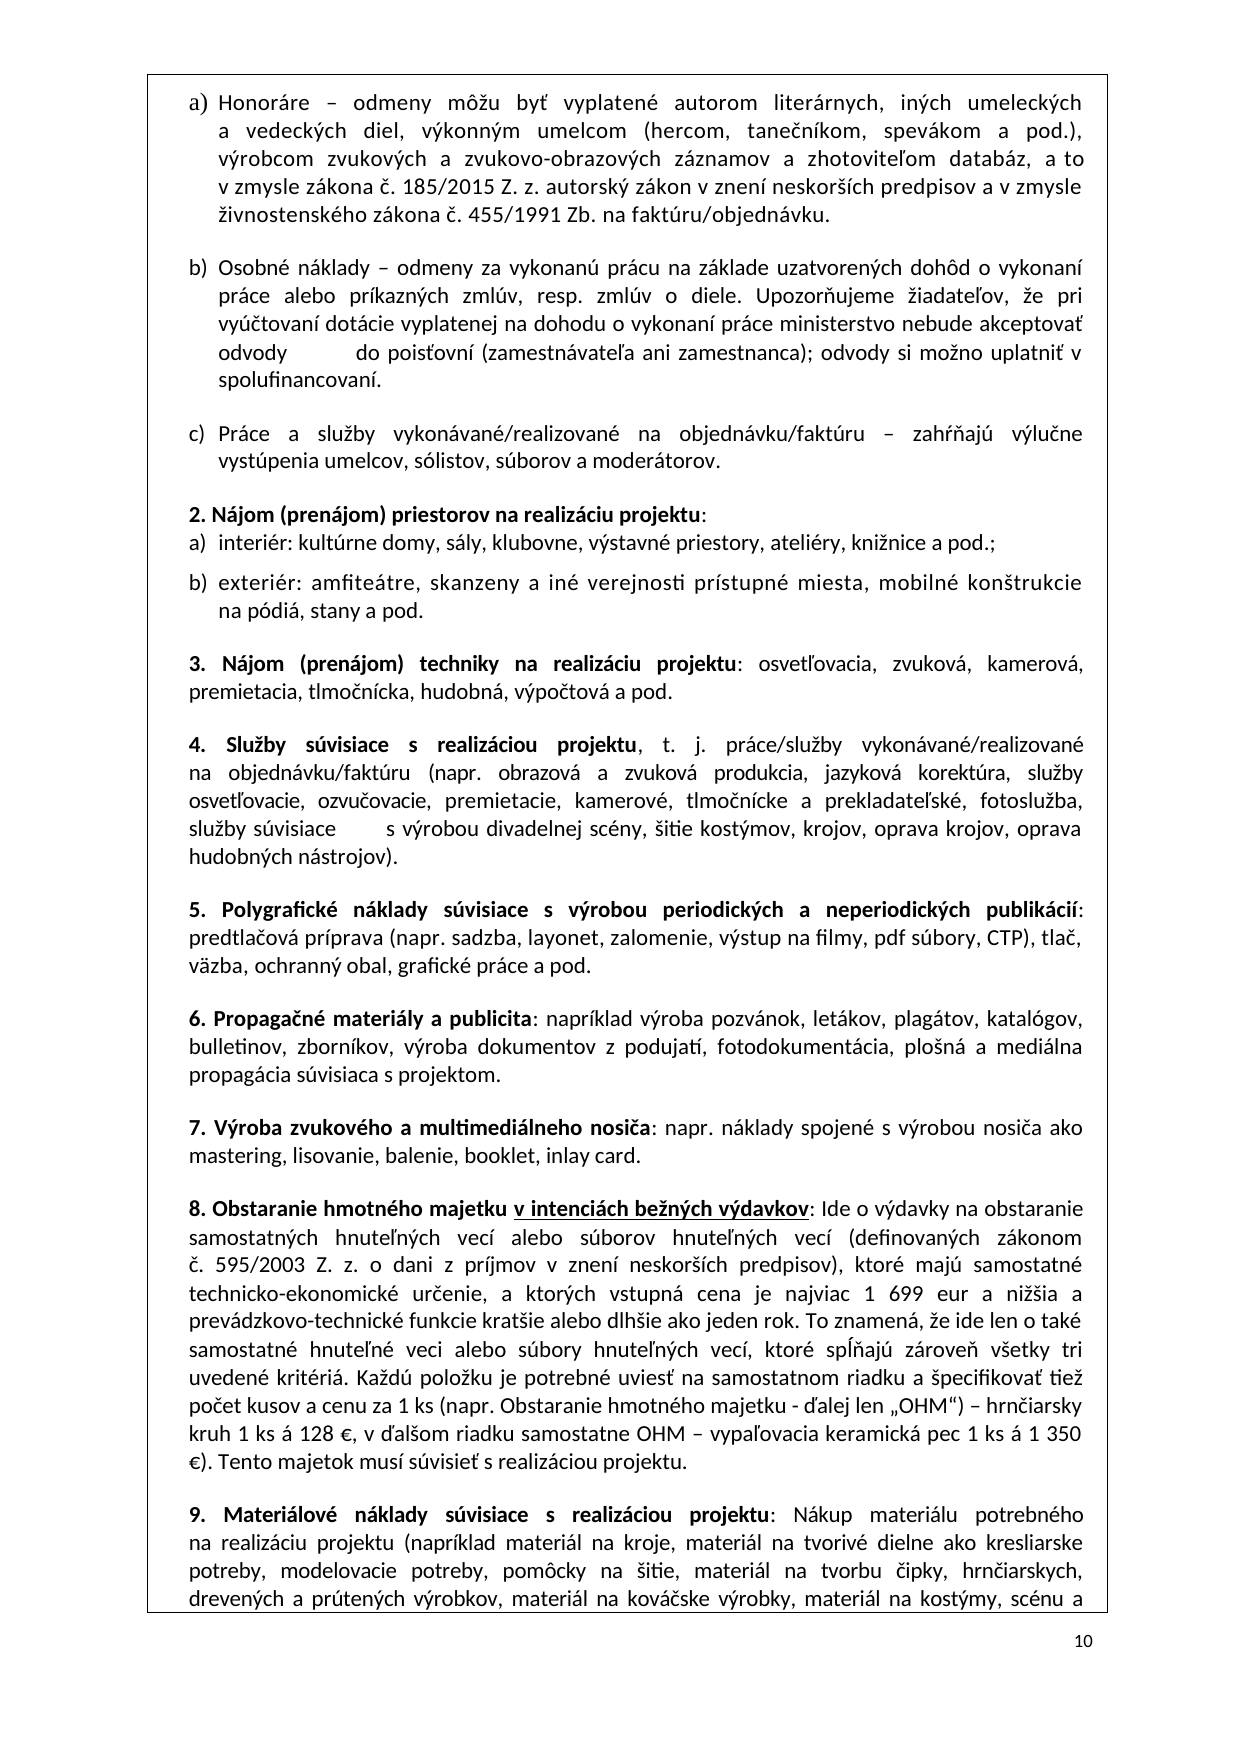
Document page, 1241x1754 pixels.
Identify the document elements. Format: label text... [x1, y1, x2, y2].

table_cell Pri použití finančných prostriedkov musí byť zabezpečená maximálna hospodárnosť, efektívnosť, účinnosť a účelnosť ich použitia v súlade § 19 ods. 3 zákona č. 523/2004 Z. z. o rozpočtových pravidlách verejnej správy a o zmene a doplnení niektorých zákonov v znení neskorších predpisov. Ministerstvo rozhoduje o prerozdelení, resp. použití disponibilného objemu finančných prostriedkov v intenciách zákona o štátnom rozpočte na príslušný rozpočtový rok, pri súčasnom dodržaní príslušných zákonných noriem. Do rozpočtu projektu je potrebné uviesť všetky náklady na projekt (oprávnené a neoprávnené výdavky – nákladové položky) vrátane predpokladaných výnosov. Základným rámcom pre posúdenie charakteru výdavku je platná ekonomická klasifikácia rozpočtovej klasifikácie, zákon č. 595/2003 Z. z. o dani z príjmov v znení neskorších predpisov, zákon č. 523/2004 Z. z. o rozpočtových pravidlách verejnej správy a o zmene a doplnení niektorých zákonov v znení neskorších predpisov. Ak je žiadateľ platcom DPH, dotáciu možno použiť len na položky bez DPH alebo iba na úhradu základu DPH. Prostriedky z dotačného systému nemôžu byť použité tak, aby boli žiadateľovi po vyúčtovaní projektu vrátené daňovým úradom. Prijímateľ dotácie je povinný dodržať princíp hospodárnosti a efektívnosti použitia dotácie podľa zákona č. 523/2004 Z. z. o rozpočtových pravidlách verejnej správy a o zmene a doplnení niektorých zákonov. Prijímateľ, ktorý je verejným obstarávateľom, postupuje podľa zákona č. 343/2015 Z. z. o verejnom obstarávaní a o zmene a doplnení niektorých zákonov v znení neskorších predpisov. Kontrola dodržiavania tohto zákona sa vykonáva pri zúčtovaní poskytnutej dotácie. 1. Honoráre (odmeny) a osobné náklady: Honoráre – odmeny môžu byť vyplatené autorom literárnych, iných umeleckých a vedeckých diel, výkonným umelcom (hercom, tanečníkom, spevákom a pod.), výrobcom zvukových a zvukovo-obrazových záznamov a zhotoviteľom databáz, a to v zmysle zákona č. 185/2015 Z. z. autorský zákon v znení neskorších predpisov a v zmysle živnostenského zákona č. 455/1991 Zb. na faktúru/objednávku. Osobné náklady – odmeny za vykonanú prácu na základe uzatvorených dohôd o vykonaní práce alebo príkazných zmlúv, resp. zmlúv o diele. Upozorňujeme žiadateľov, že pri vyúčtovaní dotácie vyplatenej na dohodu o vykonaní práce ministerstvo nebude akceptovať odvody do poisťovní (zamestnávateľa ani zamestnanca); odvody si možno uplatniť v spolufinancovaní. Práce a služby vykonávané/realizované na objednávku/faktúru – zahŕňajú výlučne vystúpenia umelcov, sólistov, súborov a moderátorov. 2. Nájom (prenájom) priestorov na realizáciu projektu: interiér: kultúrne domy, sály, klubovne, výstavné priestory, ateliéry, knižnice a pod.; exteriér: amfiteátre, skanzeny a iné verejnosti prístupné miesta, mobilné konštrukcie na pódiá, stany a pod. 3. Nájom (prenájom) techniky na realizáciu projektu: osvetľovacia, zvuková, kamerová, premietacia, tlmočnícka, hudobná, výpočtová a pod. 4. Služby súvisiace s realizáciou projektu, t. j. práce/služby vykonávané/realizované na objednávku/faktúru (napr. obrazová a zvuková produkcia, jazyková korektúra, služby osvetľovacie, ozvučovacie, premietacie, kamerové, tlmočnícke a prekladateľské, fotoslužba, služby súvisiace s výrobou divadelnej scény, šitie kostýmov, krojov, oprava krojov, oprava hudobných nástrojov). 5. Polygrafické náklady súvisiace s výrobou periodických a neperiodických publikácií: predtlačová príprava (napr. sadzba, layonet, zalomenie, výstup na filmy, pdf súbory, CTP), tlač, väzba, ochranný obal, grafické práce a pod. 6. Propagačné materiály a publicita: napríklad výroba pozvánok, letákov, plagátov, katalógov, bulletinov, zborníkov, výroba dokumentov z podujatí, fotodokumentácia, plošná a mediálna propagácia súvisiaca s projektom. 7. Výroba zvukového a multimediálneho nosiča: napr. náklady spojené s výrobou nosiča ako mastering, lisovanie, balenie, booklet, inlay card. 8. Obstaranie hmotného majetku v intenciách bežných výdavkov: Ide o výdavky na obstaranie samostatných hnuteľných vecí alebo súborov hnuteľných vecí (definovaných zákonom č. 595/2003 Z. z. o dani z príjmov v znení neskorších predpisov), ktoré majú samostatné technicko-ekonomické určenie, a ktorých vstupná cena je najviac 1 699 eur a nižšia a prevádzkovo-technické funkcie kratšie alebo dlhšie ako jeden rok. To znamená, že ide len o také samostatné hnuteľné veci alebo súbory hnuteľných vecí, ktoré spĺňajú zároveň všetky tri uvedené kritériá. Každú položku je potrebné uviesť na samostatnom riadku a špecifikovať tiež počet kusov a cenu za 1 ks (napr. Obstaranie hmotného majetku - ďalej len „OHM“) – hrnčiarsky kruh 1 ks á 128 €, v ďalšom riadku samostatne OHM – vypaľovacia keramická pec 1 ks á 1 350 €). Tento majetok musí súvisieť s realizáciou projektu. 9. Materiálové náklady súvisiace s realizáciou projektu: Nákup materiálu potrebného na realizáciu projektu (napríklad materiál na kroje, materiál na tvorivé dielne ako kresliarske potreby, modelovacie potreby, pomôcky na šitie, materiál na tvorbu čipky, hrnčiarskych, drevených a prútených výrobkov, materiál na kováčske výrobky, materiál na kostýmy, scénu a pod.). Ide o materiálové náklady, bez ktorých nie je možné projekt realizovať, pretože tvoria jeho podstatnú súčasť. 10. Transakčná daň. [148, 75, 1107, 1612]
